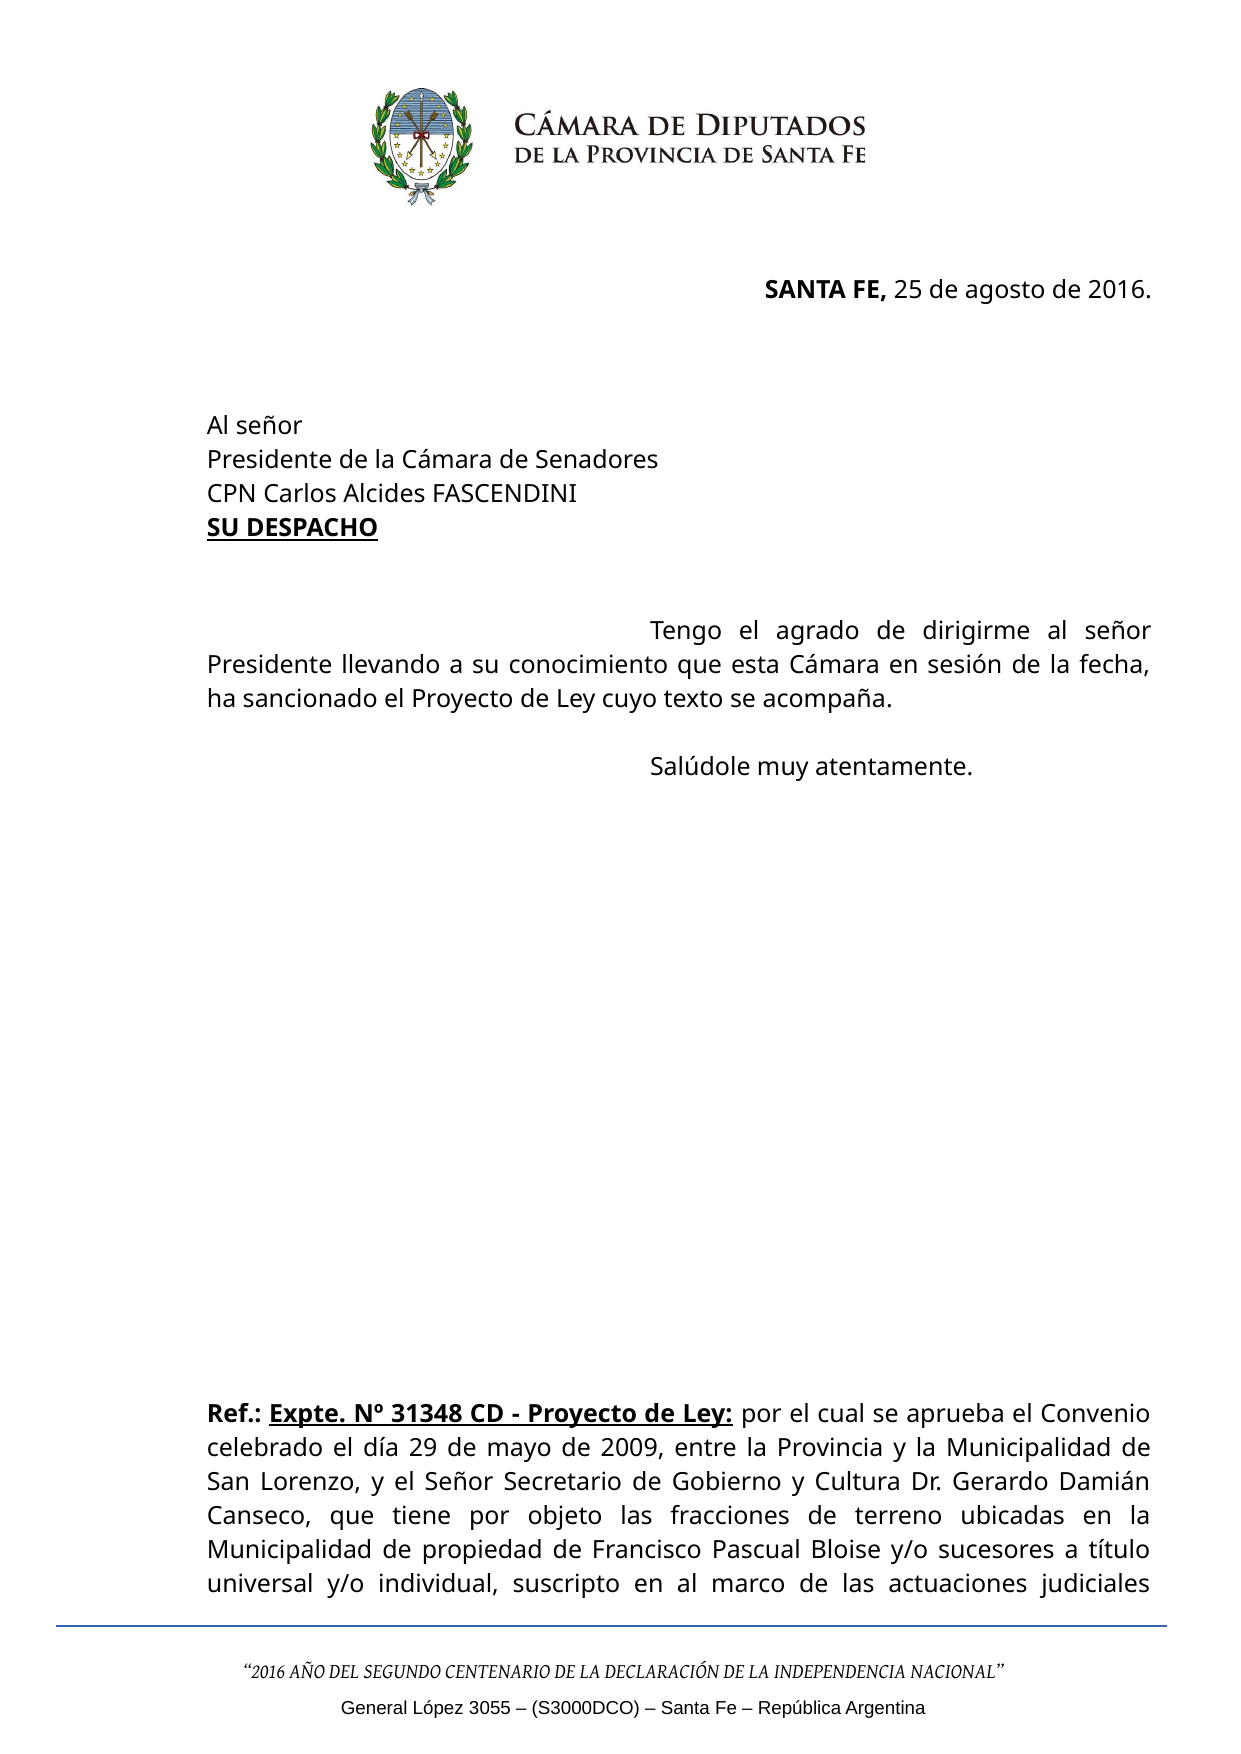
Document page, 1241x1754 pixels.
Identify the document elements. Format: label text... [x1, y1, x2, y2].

text Al señor [207, 408, 1152, 442]
text CPN Carlos Alcides FASCENDINI [207, 476, 1152, 510]
text Salúdole muy atentamente. [207, 748, 1152, 783]
text Tengo el agrado de dirigirme al señor Presidente llevando a su conocimiento que esta Cámara en sesión de la fecha, ha sancionado el Proyecto de Ley cuyo texto se acompaña. [207, 612, 1152, 714]
text SU DESPACHO [207, 510, 1152, 544]
text Ref.: Expte. Nº 31348 CD - Proyecto de Ley: por el cual se aprueba el Convenio celebrado el día 29 de mayo de 2009, entre la Provincia y la Municipalidad de San Lorenzo, y el Señor Secretario de Gobierno y Cultura Dr. Gerardo Damián Canseco, que tiene por objeto las fracciones de terreno ubicadas en la Municipalidad de propiedad de Francisco Pascual Bloise y/o sucesores a título universal y/o individual, suscripto en al marco de las actuaciones judiciales [207, 1396, 1152, 1600]
text SANTA FE, 25 de agosto de 2016. [207, 272, 1152, 306]
text Presidente de la Cámara de Senadores [207, 442, 1152, 476]
picture [370, 88, 866, 210]
